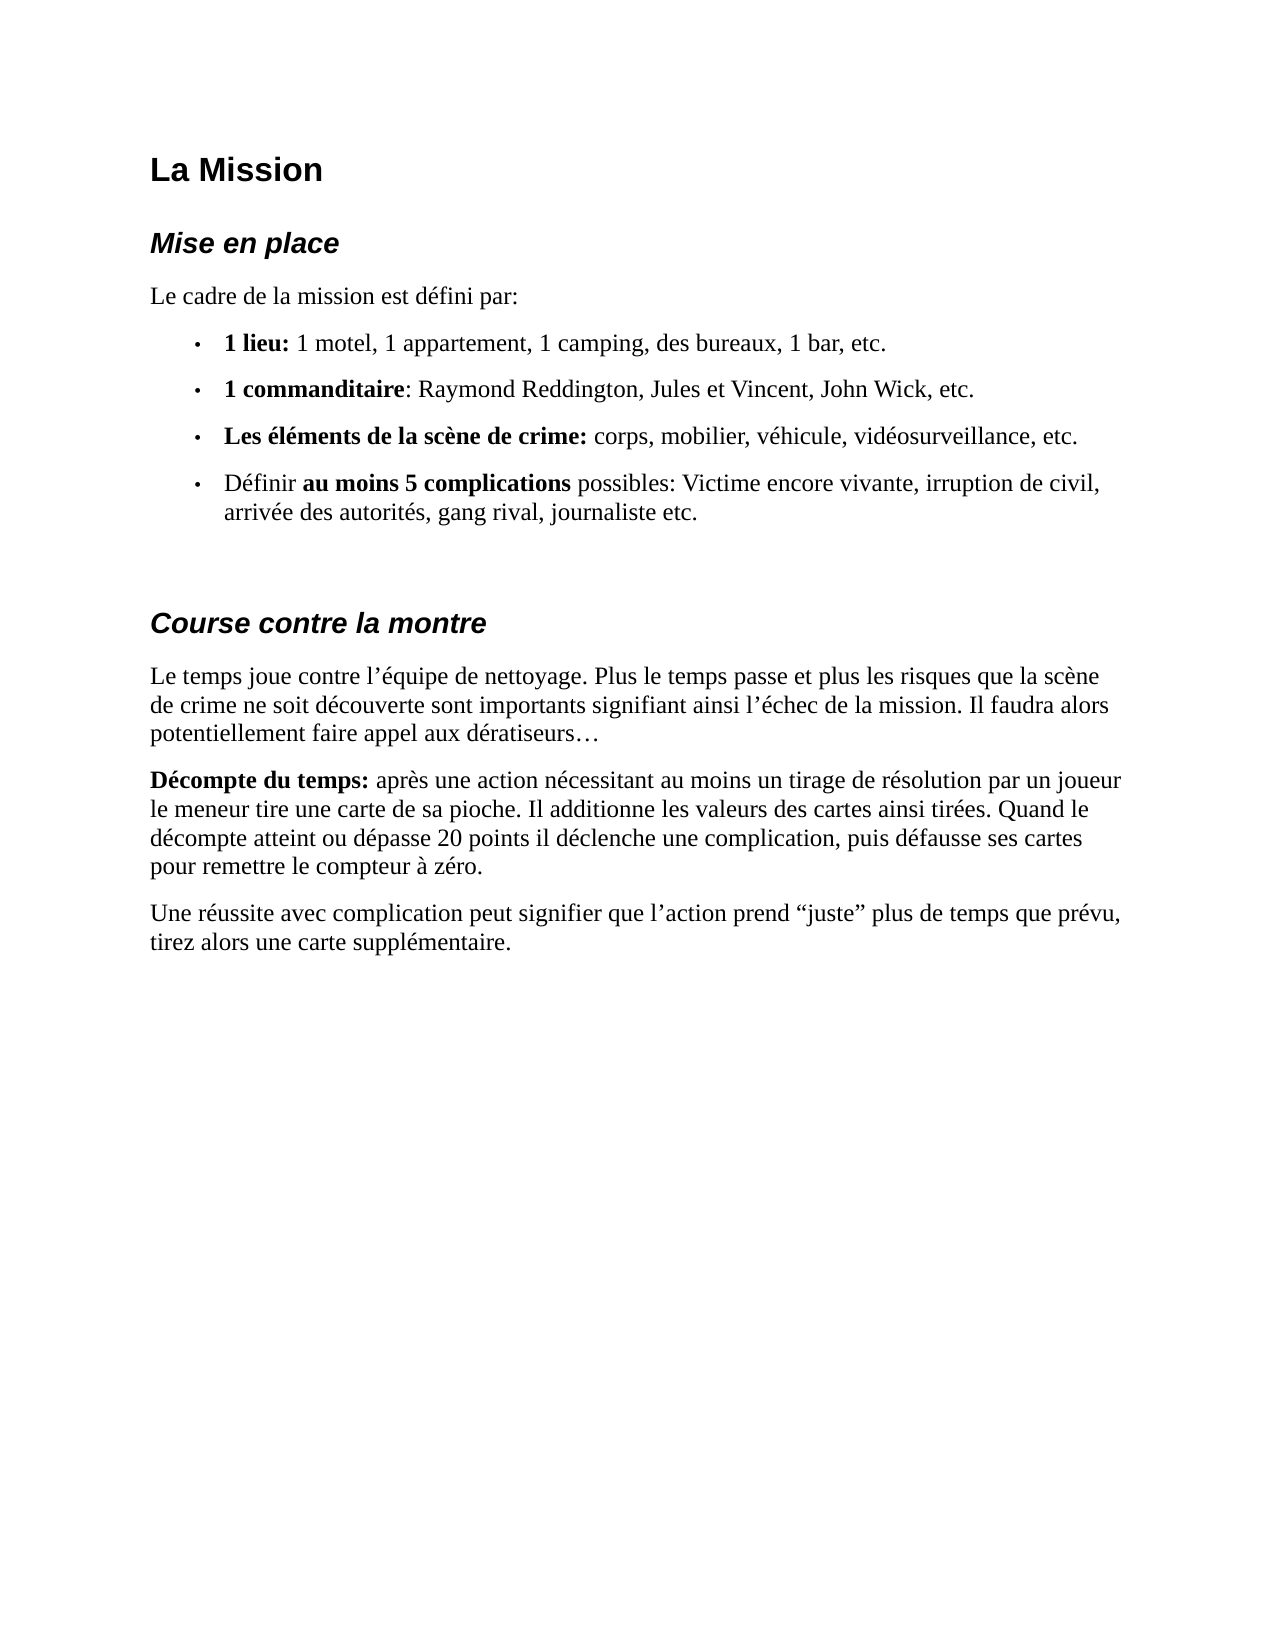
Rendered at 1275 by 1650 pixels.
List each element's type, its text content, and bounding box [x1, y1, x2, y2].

text Une réussite avec complication peut signifier que l’action prend “juste” plus de temps que prévu, tirez alors une carte supplémentaire. [150, 898, 1125, 956]
subtitle La Mission [150, 150, 1125, 189]
subtitle Mise en place [150, 226, 1125, 260]
subtitle Course contre la montre [150, 606, 1125, 639]
list Les éléments de la scène de crime: corps, mobilier, véhicule, vidéosurveillance, etc. [194, 421, 1125, 450]
list 1 commanditaire: Raymond Reddington, Jules et Vincent, John Wick, etc. [194, 374, 1125, 403]
list Définir au moins 5 complications possibles: Victime encore vivante, irruption de civil, arrivée des autorités, gang rival, journaliste etc. [194, 468, 1125, 525]
text Le temps joue contre l’équipe de nettoyage. Plus le temps passe et plus les risques que la scène de crime ne soit découverte sont importants signifiant ainsi l’échec de la mission. Il faudra alors potentiellement faire appel aux dératiseurs… [150, 661, 1125, 747]
text Le cadre de la mission est défini par: [150, 281, 1125, 310]
text Décompte du temps: après une action nécessitant au moins un tirage de résolution par un joueur le meneur tire une carte de sa pioche. Il additionne les valeurs des cartes ainsi tirées. Quand le décompte atteint ou dépasse 20 points il déclenche une complication, puis défausse ses cartes pour remettre le compteur à zéro. [150, 765, 1125, 880]
list 1 lieu: 1 motel, 1 appartement, 1 camping, des bureaux, 1 bar, etc. [194, 328, 1125, 357]
